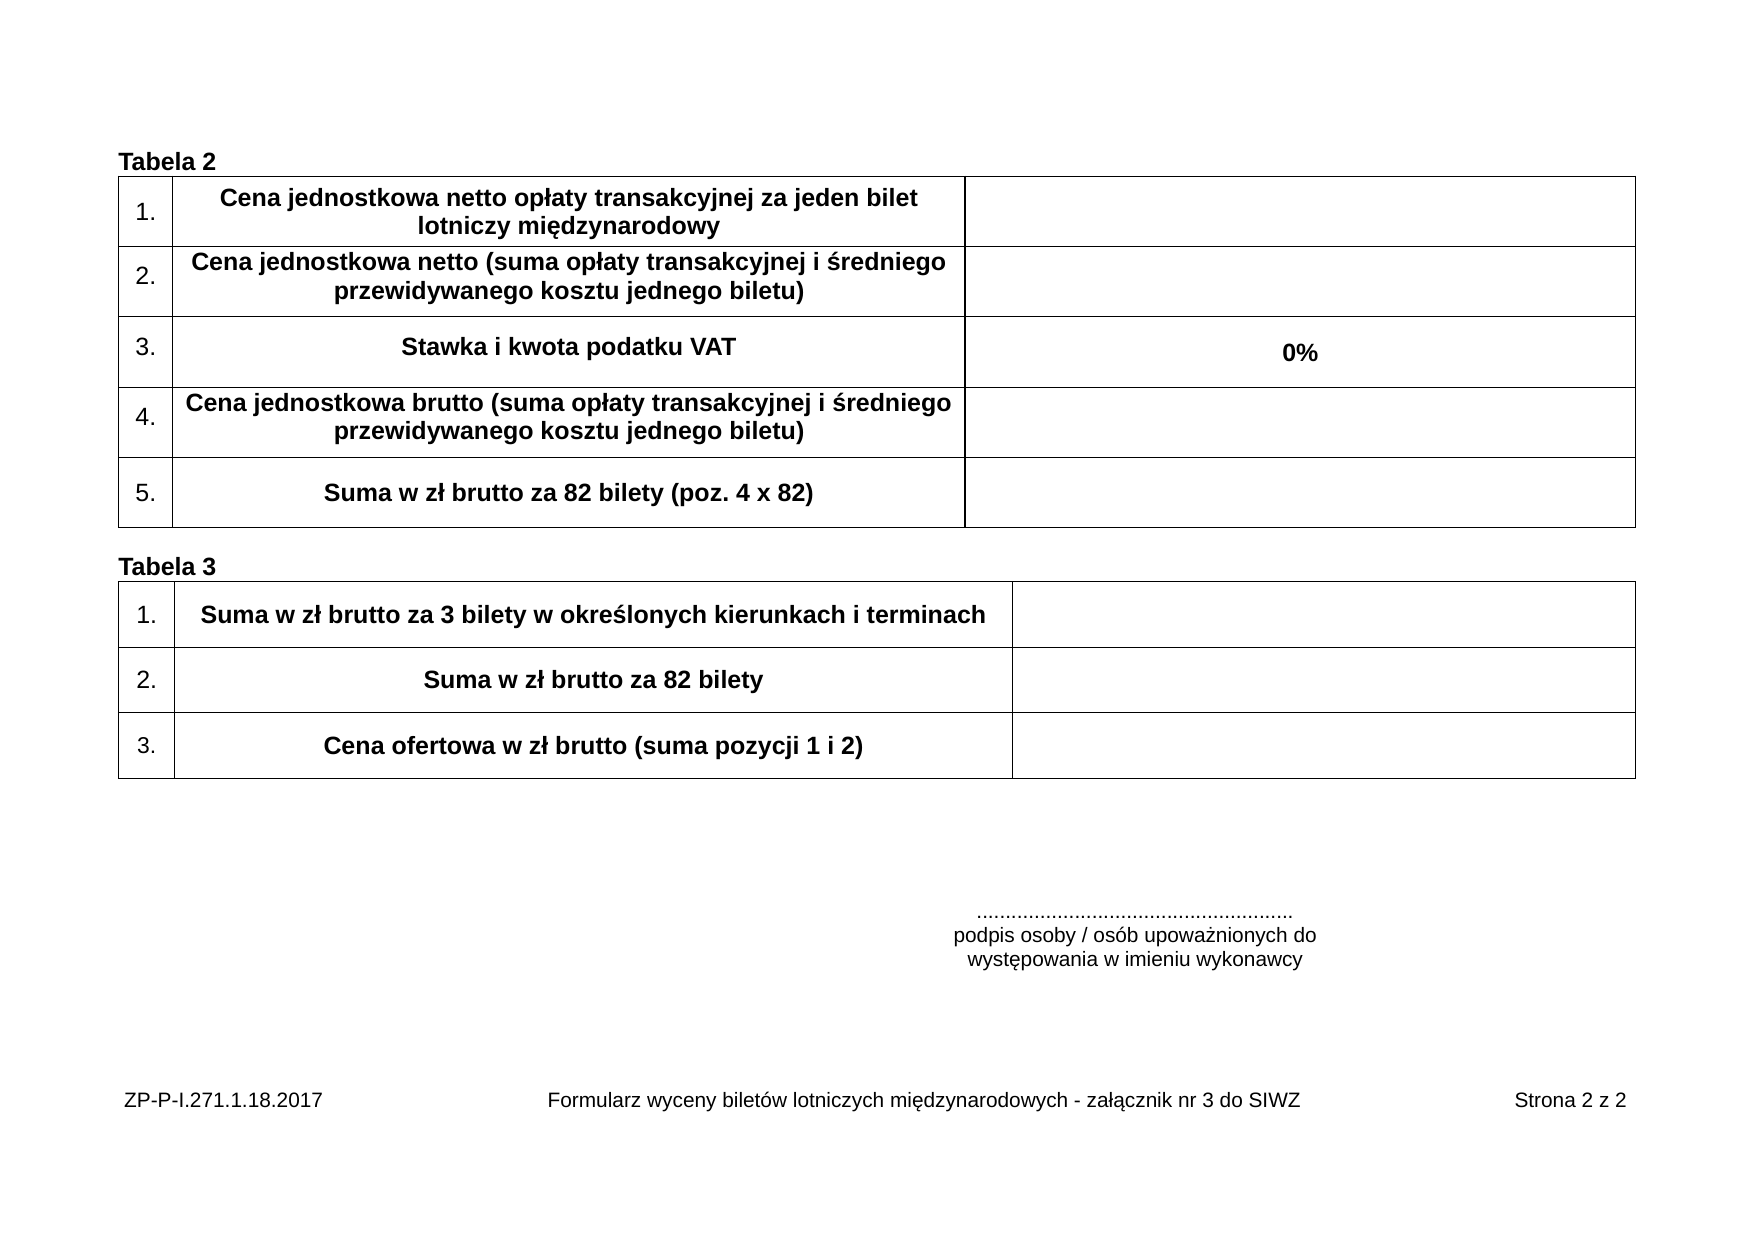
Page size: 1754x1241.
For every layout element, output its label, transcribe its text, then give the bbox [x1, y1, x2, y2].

table_header [966, 177, 1635, 246]
table_cell 4. [119, 388, 172, 457]
table_header Suma w zł brutto za 3 bilety w określonych kierunkach i terminach [175, 582, 1012, 647]
table_cell [966, 458, 1635, 527]
table_cell Cena ofertowa w zł brutto (suma pozycji 1 i 2) [175, 713, 1012, 778]
table_cell [966, 388, 1635, 457]
table_cell 2. [119, 247, 172, 316]
table_cell [966, 247, 1635, 316]
text Tabela 3 [118, 552, 1636, 581]
table_header [1013, 582, 1635, 647]
table_cell 3. [119, 317, 172, 387]
text podpis osoby / osób upoważnionych do [561, 923, 1636, 947]
table_cell Suma w zł brutto za 82 bilety (poz. 4 x 82) [173, 458, 964, 527]
text Tabela 2 [118, 147, 1636, 176]
table_cell Cena jednostkowa netto (suma opłaty transakcyjnej i średniego przewidywanego kosztu jednego biletu) [173, 247, 964, 316]
table_cell 3. [119, 713, 174, 778]
table_header Cena jednostkowa netto opłaty transakcyjnej za jeden bilet lotniczy międzynarodowy [173, 177, 964, 246]
table_header 1. [119, 177, 172, 246]
table_header 1. [119, 582, 174, 647]
table_cell 5. [119, 458, 172, 527]
text ....................................................... [561, 899, 1636, 923]
text występowania w imieniu wykonawcy [561, 947, 1636, 971]
table_cell Suma w zł brutto za 82 bilety [175, 648, 1012, 712]
table_cell [1013, 713, 1635, 778]
table_cell 2. [119, 648, 174, 712]
table_cell [1013, 648, 1635, 712]
table_cell Cena jednostkowa brutto (suma opłaty transakcyjnej i średniego przewidywanego kosztu jednego biletu) [173, 388, 964, 457]
table_cell Stawka i kwota podatku VAT [173, 317, 964, 387]
table_cell 0% [966, 317, 1635, 387]
